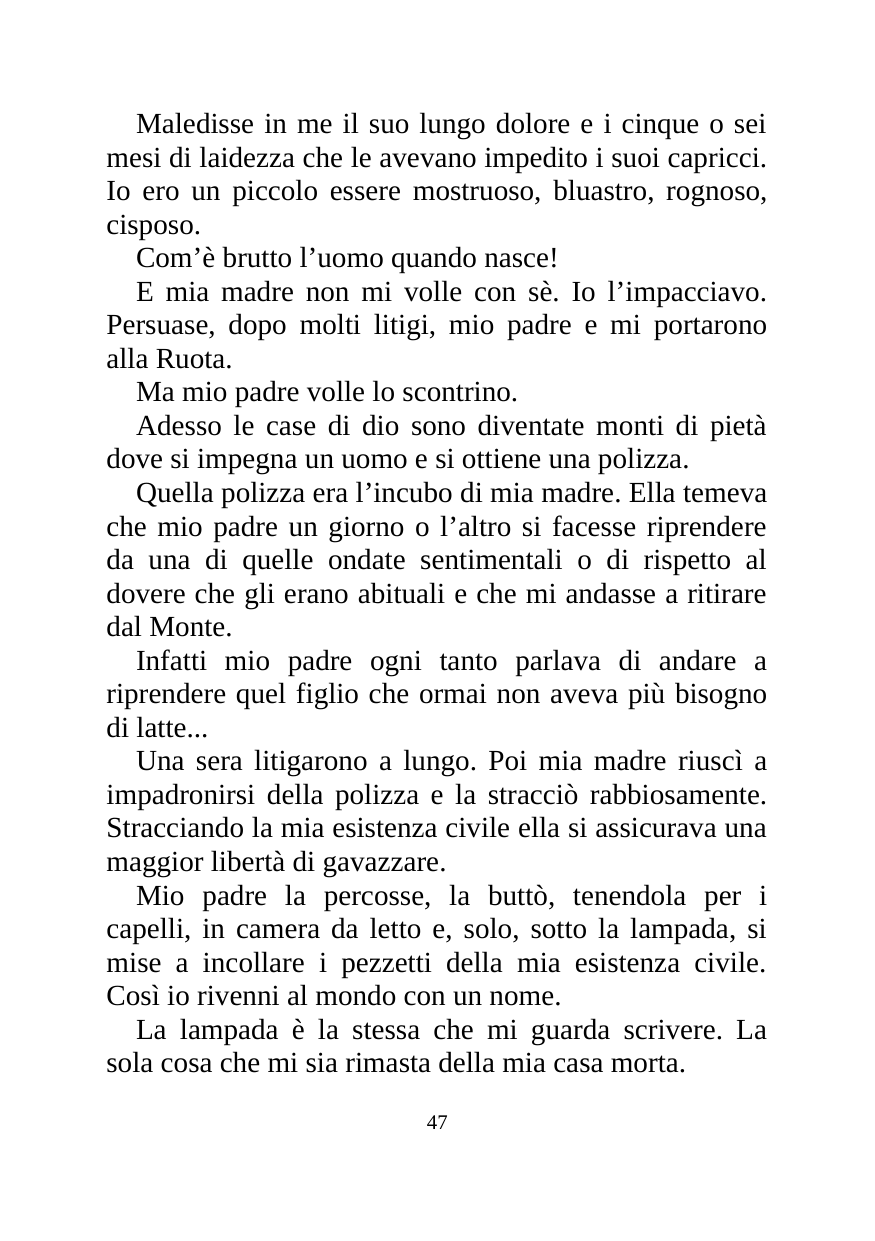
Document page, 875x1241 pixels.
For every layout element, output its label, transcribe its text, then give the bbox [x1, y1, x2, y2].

text Ma mio padre volle lo scontrino. [106, 374, 768, 408]
text Adesso le case di dio sono diventate monti di pietà dove si impegna un uomo e si ottiene una polizza. [106, 408, 768, 475]
text La lampada è la stessa che mi guarda scrivere. La sola cosa che mi sia rimasta della mia casa morta. [106, 1012, 768, 1079]
text Infatti mio padre ogni tanto parlava di andare a riprendere quel figlio che ormai non aveva più bisogno di latte... [106, 643, 768, 743]
text Maledisse in me il suo lungo dolore e i cinque o sei mesi di laidezza che le avevano impedito i suoi capricci. Io ero un piccolo essere mostruoso, bluastro, rognoso, cisposo. [106, 106, 768, 240]
text Com’è brutto l’uomo quando nasce! [106, 240, 768, 274]
text E mia madre non mi volle con sè. Io l’impacciavo. Persuase, dopo molti litigi, mio padre e mi portarono alla Ruota. [106, 274, 768, 374]
text Una sera litigarono a lungo. Poi mia madre riuscì a impadronirsi della polizza e la stracciò rabbiosamente. Stracciando la mia esistenza civile ella si assicurava una maggior libertà di gavazzare. [106, 743, 768, 878]
text Quella polizza era l’incubo di mia madre. Ella temeva che mio padre un giorno o l’altro si facesse riprendere da una di quelle ondate sentimentali o di rispetto al dovere che gli erano abituali e che mi andasse a ritirare dal Monte. [106, 475, 768, 643]
text Mio padre la percosse, la buttò, tenendola per i capelli, in camera da letto e, solo, sotto la lampada, si mise a incollare i pezzetti della mia esistenza civile. Così io rivenni al mondo con un nome. [106, 878, 768, 1012]
